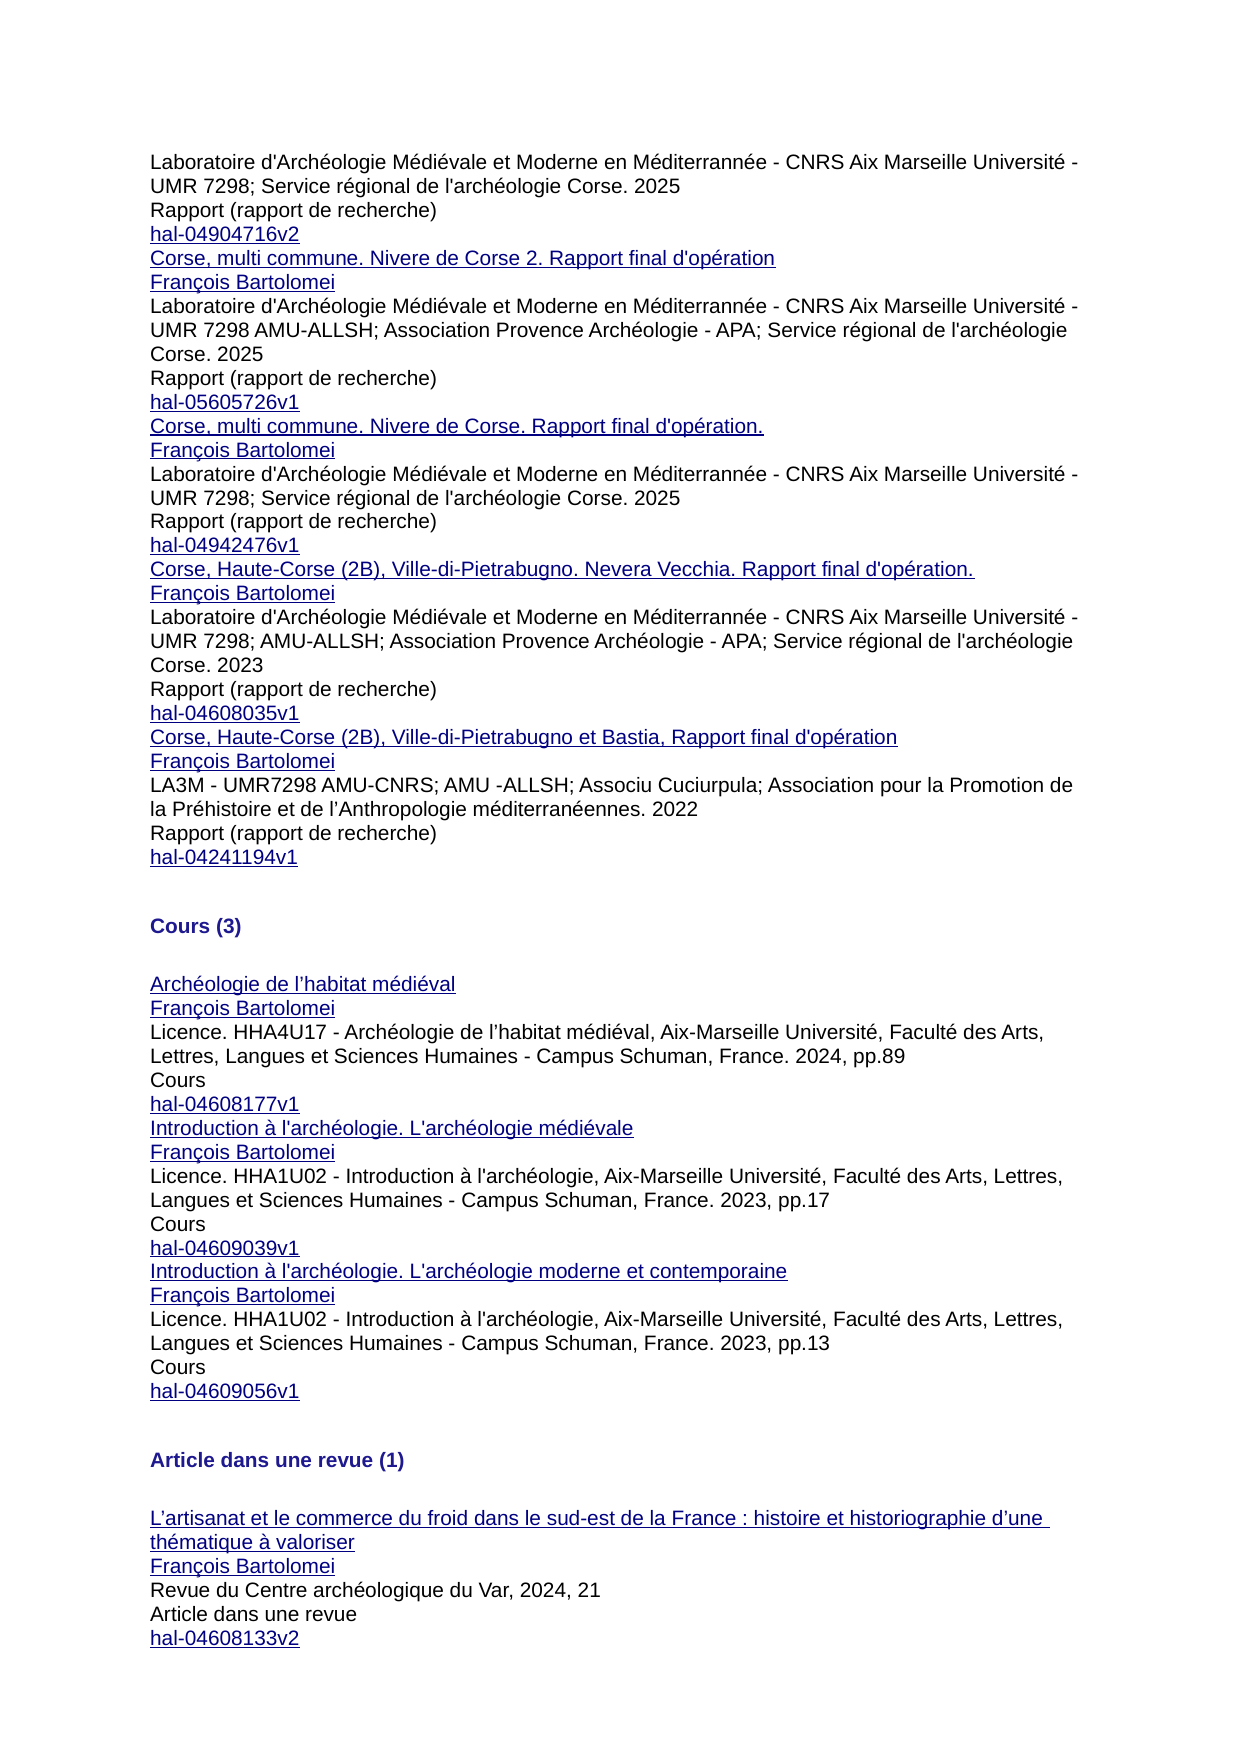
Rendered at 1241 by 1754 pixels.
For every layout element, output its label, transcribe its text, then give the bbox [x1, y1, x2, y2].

subtitle Article dans une revue (1) [150, 1448, 1090, 1472]
table_header L’artisanat et le commerce du froid dans le sud-est de la France : histoire et historiographie d’une thématique à valoriser François Bartolomei Revue du Centre archéologique du Var, 2024, 21 Article dans une revue hal-04608133v2 [150, 1506, 1090, 1650]
table_cell Introduction à l'archéologie. L'archéologie moderne et contemporaine François Bartolomei Licence. HHA1U02 - Introduction à l'archéologie, Aix-Marseille Université, Faculté des Arts, Lettres, Langues et Sciences Humaines - Campus Schuman, France. 2023, pp.13 Cours hal-04609056v1 [150, 1259, 1090, 1403]
table_cell Laboratoire d'Archéologie Médiévale et Moderne en Méditerrannée - CNRS Aix Marseille Université - UMR 7298; Service régional de l'archéologie Corse. 2025 Rapport (rapport de recherche) hal-04904716v2 [150, 150, 1090, 246]
table_cell Corse, Haute-Corse (2B), Ville-di-Pietrabugno et Bastia, Rapport final d'opération François Bartolomei LA3M - UMR7298 AMU-CNRS; AMU -ALLSH; Associu Cuciurpula; Association pour la Promotion de la Préhistoire et de l’Anthropologie méditerranéennes. 2022 Rapport (rapport de recherche) hal-04241194v1 [150, 725, 1090, 869]
subtitle Cours (3) [150, 913, 1090, 937]
table_cell Introduction à l'archéologie. L'archéologie médiévale François Bartolomei Licence. HHA1U02 - Introduction à l'archéologie, Aix-Marseille Université, Faculté des Arts, Lettres, Langues et Sciences Humaines - Campus Schuman, France. 2023, pp.17 Cours hal-04609039v1 [150, 1116, 1090, 1259]
table_cell Corse, multi commune. Nivere de Corse. Rapport final d'opération. François Bartolomei Laboratoire d'Archéologie Médiévale et Moderne en Méditerrannée - CNRS Aix Marseille Université - UMR 7298; Service régional de l'archéologie Corse. 2025 Rapport (rapport de recherche) hal-04942476v1 [150, 414, 1090, 557]
table_cell Corse, multi commune. Nivere de Corse 2. Rapport final d'opération François Bartolomei Laboratoire d'Archéologie Médiévale et Moderne en Méditerrannée - CNRS Aix Marseille Université - UMR 7298 AMU-ALLSH; Association Provence Archéologie - APA; Service régional de l'archéologie Corse. 2025 Rapport (rapport de recherche) hal-05605726v1 [150, 246, 1090, 413]
table_header Archéologie de l’habitat médiéval François Bartolomei Licence. HHA4U17 - Archéologie de l’habitat médiéval, Aix-Marseille Université, Faculté des Arts, Lettres, Langues et Sciences Humaines - Campus Schuman, France. 2024, pp.89 Cours hal-04608177v1 [150, 972, 1090, 1116]
table_cell Corse, Haute-Corse (2B), Ville-di-Pietrabugno. Nevera Vecchia. Rapport final d'opération. François Bartolomei Laboratoire d'Archéologie Médiévale et Moderne en Méditerrannée - CNRS Aix Marseille Université - UMR 7298; AMU-ALLSH; Association Provence Archéologie - APA; Service régional de l'archéologie Corse. 2023 Rapport (rapport de recherche) hal-04608035v1 [150, 557, 1090, 725]
